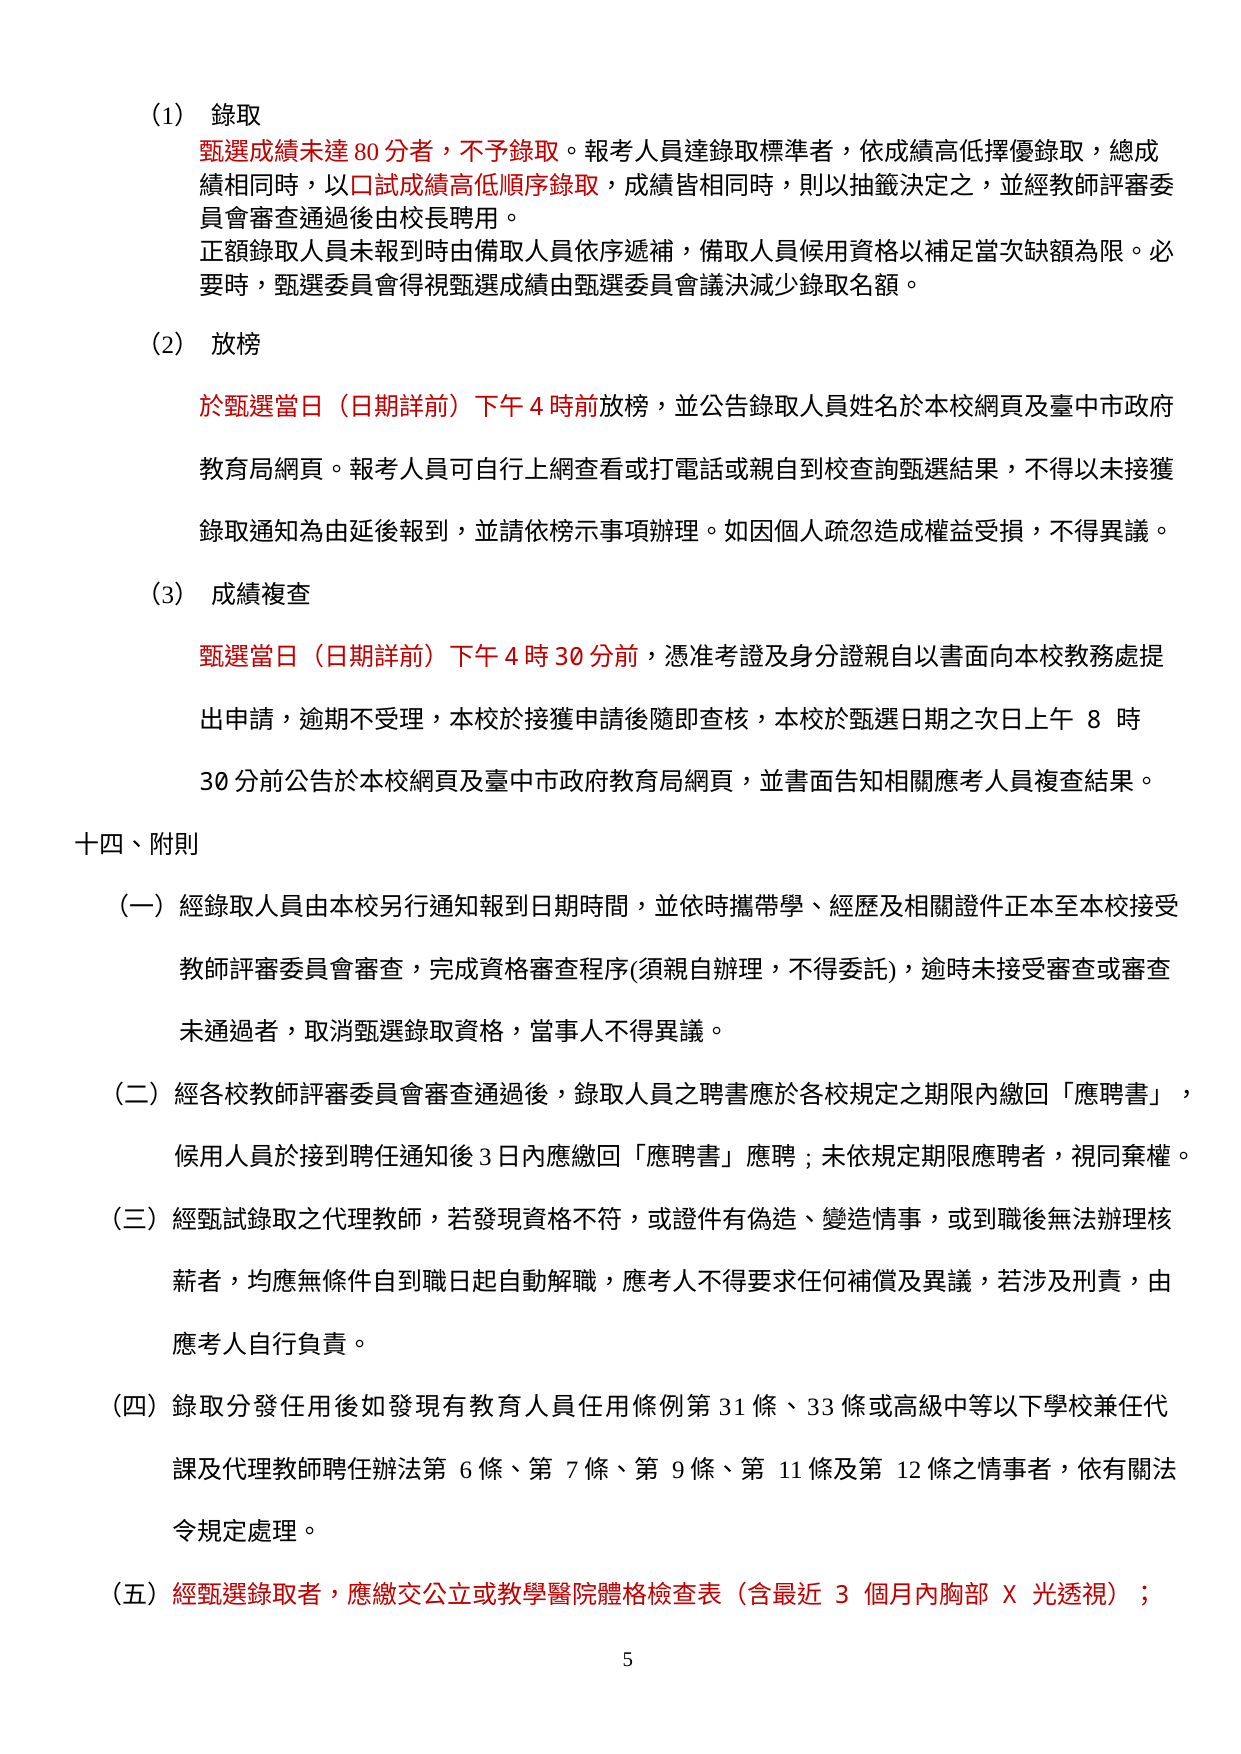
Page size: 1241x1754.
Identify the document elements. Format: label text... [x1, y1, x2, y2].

text （二）經各校教師評審委員會審查通過後，錄取人員之聘書應於各校規定之期限內繳回「應聘書」，候用人員於接到聘任通知後3日內應繳回「應聘書」應聘﹔未依規定期限應聘者，視同棄權。 [99, 1051, 1181, 1176]
text （一）經錄取人員由本校另行通知報到日期時間，並依時攜帶學、經歷及相關證件正本至本校接受教師評審委員會審查，完成資格審查程序(須親自辦理，不得委託)，逾時未接受審查或審查未通過者，取消甄選錄取資格，當事人不得異議。 [104, 863, 1181, 1051]
text （三）經甄試錄取之代理教師，若發現資格不符，或證件有偽造、變造情事，或到職後無法辦理核薪者，均應無條件自到職日起自動解職，應考人不得要求任何補償及異議，若涉及刑責，由應考人自行負責。 [97, 1176, 1181, 1363]
text 正額錄取人員未報到時由備取人員依序遞補，備取人員候用資格以補足當次缺額為限。必要時，甄選委員會得視甄選成績由甄選委員會議決減少錄取名額。 [199, 234, 1181, 301]
list 錄取 [136, 72, 1181, 134]
text 甄選當日（日期詳前）下午4時30分前，憑准考證及身分證親自以書面向本校教務處提出申請，逾期不受理，本校於接獲申請後隨即查核，本校於甄選日期之次日上午 8 時 30分前公告於本校網頁及臺中市政府教育局網頁，並書面告知相關應考人員複查結果。 [199, 613, 1181, 801]
text （四）錄取分發任用後如發現有教育人員任用條例第31條、33條或高級中等以下學校兼任代課及代理教師聘任辦法第 6 條、第 7 條、第 9 條、第 11 條及第 12 條之情事者，依有關法令規定處理。 [97, 1363, 1181, 1551]
text （五）經甄選錄取者，應繳交公立或教學醫院體格檢查表（含最近 3 個月內胸部 X 光透視）； [97, 1551, 1181, 1613]
list 放榜 [136, 301, 1181, 363]
text 於甄選當日（日期詳前）下午4時前放榜，並公告錄取人員姓名於本校網頁及臺中市政府教育局網頁。報考人員可自行上網查看或打電話或親自到校查詢甄選結果，不得以未接獲錄取通知為由延後報到，並請依榜示事項辦理。如因個人疏忽造成權益受損，不得異議。 [199, 363, 1181, 551]
text 甄選成績未達80分者，不予錄取。報考人員達錄取標準者，依成績高低擇優錄取，總成績相同時，以口試成績高低順序錄取，成績皆相同時，則以抽籤決定之，並經教師評審委員會審查通過後由校長聘用。 [199, 134, 1181, 234]
text 十四、附則 [74, 801, 1181, 863]
list 成績複查 [136, 551, 1181, 613]
